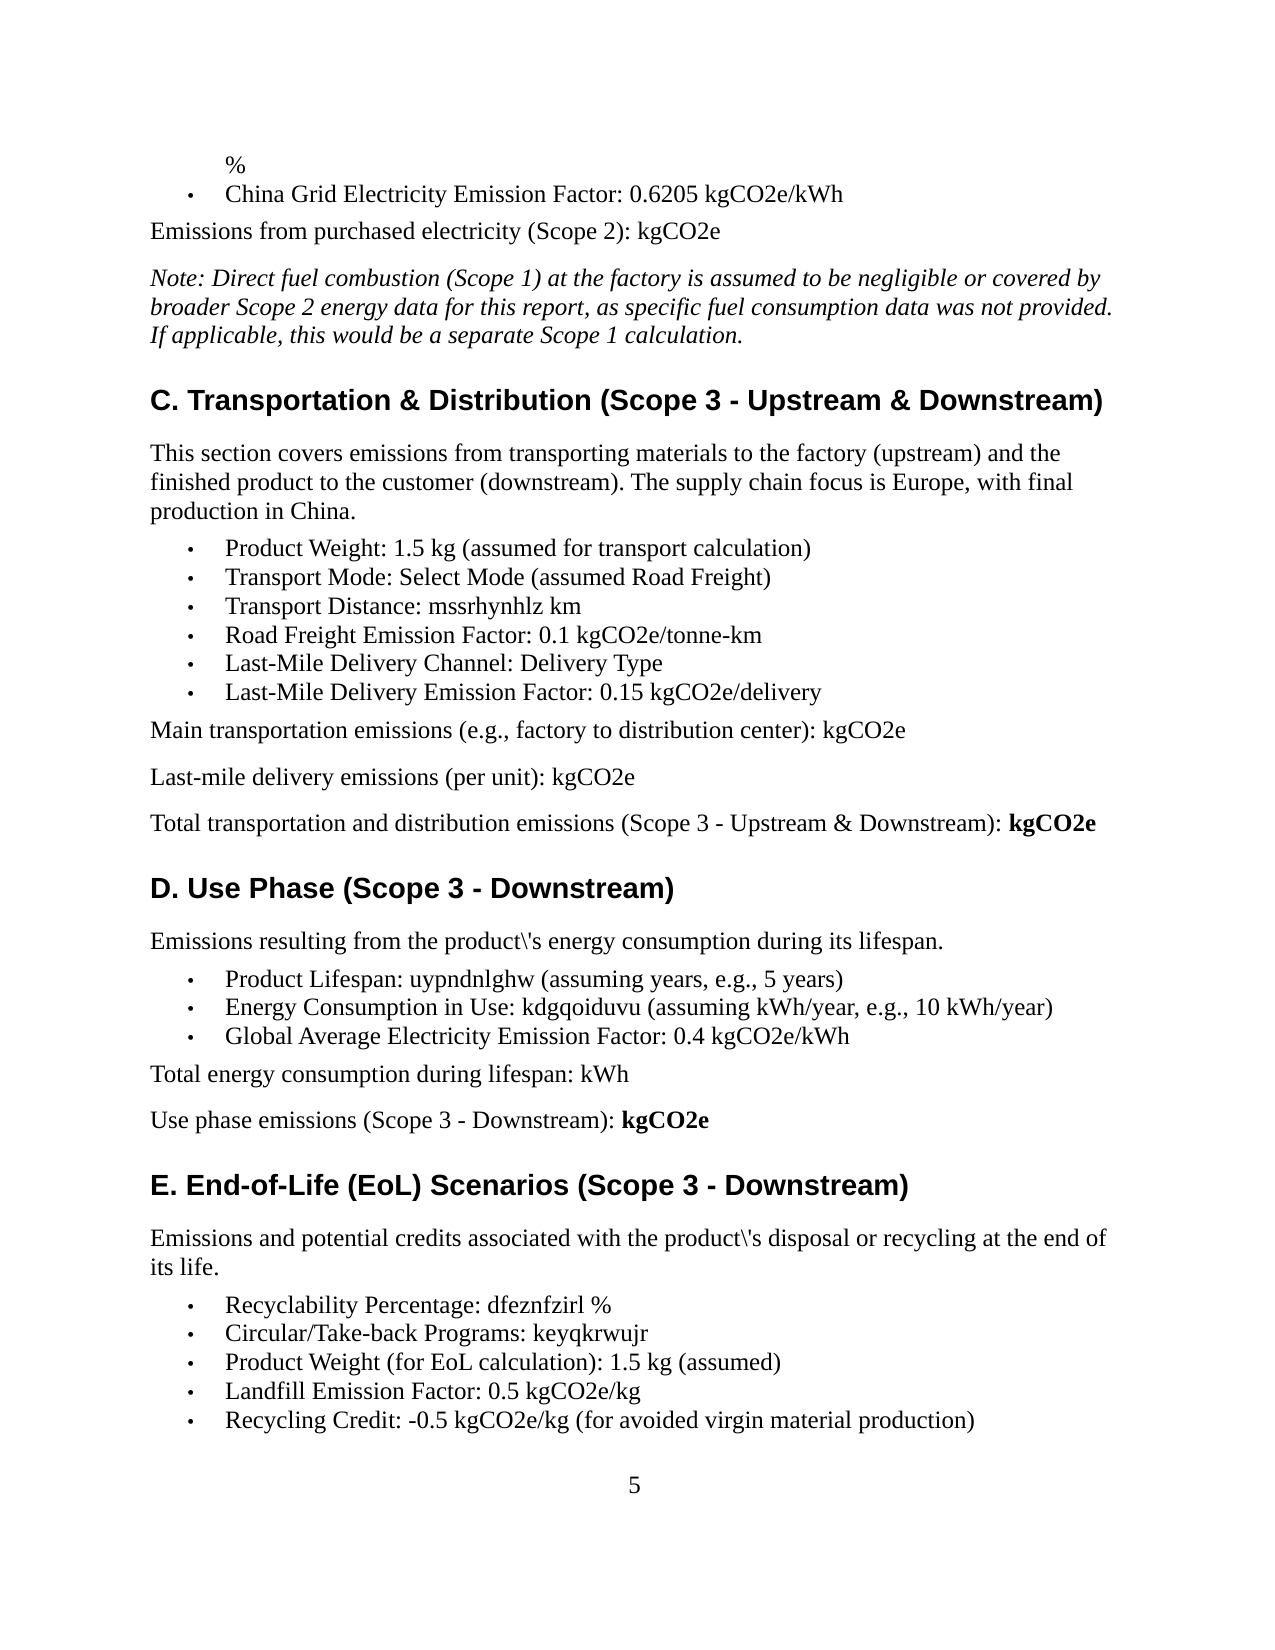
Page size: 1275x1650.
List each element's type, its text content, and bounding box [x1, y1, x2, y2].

list Recyclability Percentage: dfeznfzirl % [187, 1290, 1125, 1318]
list Product Weight (for EoL calculation): 1.5 kg (assumed) [187, 1347, 1125, 1376]
text Emissions and potential credits associated with the product\'s disposal or recycling at the end of its life. [150, 1223, 1125, 1281]
list Transport Mode: Select Mode (assumed Road Freight) [187, 562, 1125, 591]
text Total energy consumption during lifespan: kWh [150, 1059, 1125, 1088]
text This section covers emissions from transporting materials to the factory (upstream) and the finished product to the customer (downstream). The supply chain focus is Europe, with final production in China. [150, 438, 1125, 524]
list Road Freight Emission Factor: 0.1 kgCO2e/tonne-km [187, 620, 1125, 648]
list Global Average Electricity Emission Factor: 0.4 kgCO2e/kWh [187, 1021, 1125, 1050]
list Last-Mile Delivery Channel: Delivery Type [187, 648, 1125, 677]
list Last-Mile Delivery Emission Factor: 0.15 kgCO2e/delivery [187, 677, 1125, 706]
text Last-mile delivery emissions (per unit): kgCO2e [150, 762, 1125, 790]
text Note: Direct fuel combustion (Scope 1) at the factory is assumed to be negligible or covered by broader Scope 2 energy data for this report, as specific fuel consumption data was not provided. If applicable, this would be a separate Scope 1 calculation. [150, 263, 1125, 349]
list Recycling Credit: -0.5 kgCO2e/kg (for avoided virgin material production) [187, 1405, 1125, 1433]
list Product Lifespan: uypndnlghw (assuming years, e.g., 5 years) [187, 964, 1125, 992]
list Landfill Emission Factor: 0.5 kgCO2e/kg [187, 1376, 1125, 1405]
text Total transportation and distribution emissions (Scope 3 - Upstream & Downstream): kgCO2e [150, 808, 1125, 837]
list Product Weight: 1.5 kg (assumed for transport calculation) [187, 533, 1125, 562]
list % [187, 150, 1125, 179]
list Energy Consumption in Use: kdgqoiduvu (assuming kWh/year, e.g., 10 kWh/year) [187, 992, 1125, 1021]
subtitle C. Transportation & Distribution (Scope 3 - Upstream & Downstream) [150, 383, 1125, 417]
subtitle E. End-of-Life (EoL) Scenarios (Scope 3 - Downstream) [150, 1168, 1125, 1202]
text Emissions resulting from the product\'s energy consumption during its lifespan. [150, 926, 1125, 955]
text Use phase emissions (Scope 3 - Downstream): kgCO2e [150, 1106, 1125, 1134]
text Emissions from purchased electricity (Scope 2): kgCO2e [150, 216, 1125, 245]
subtitle D. Use Phase (Scope 3 - Downstream) [150, 871, 1125, 904]
list Transport Distance: mssrhynhlz km [187, 591, 1125, 620]
list Circular/Take-back Programs: keyqkrwujr [187, 1318, 1125, 1347]
list China Grid Electricity Emission Factor: 0.6205 kgCO2e/kWh [187, 179, 1125, 207]
text Main transportation emissions (e.g., factory to distribution center): kgCO2e [150, 715, 1125, 744]
